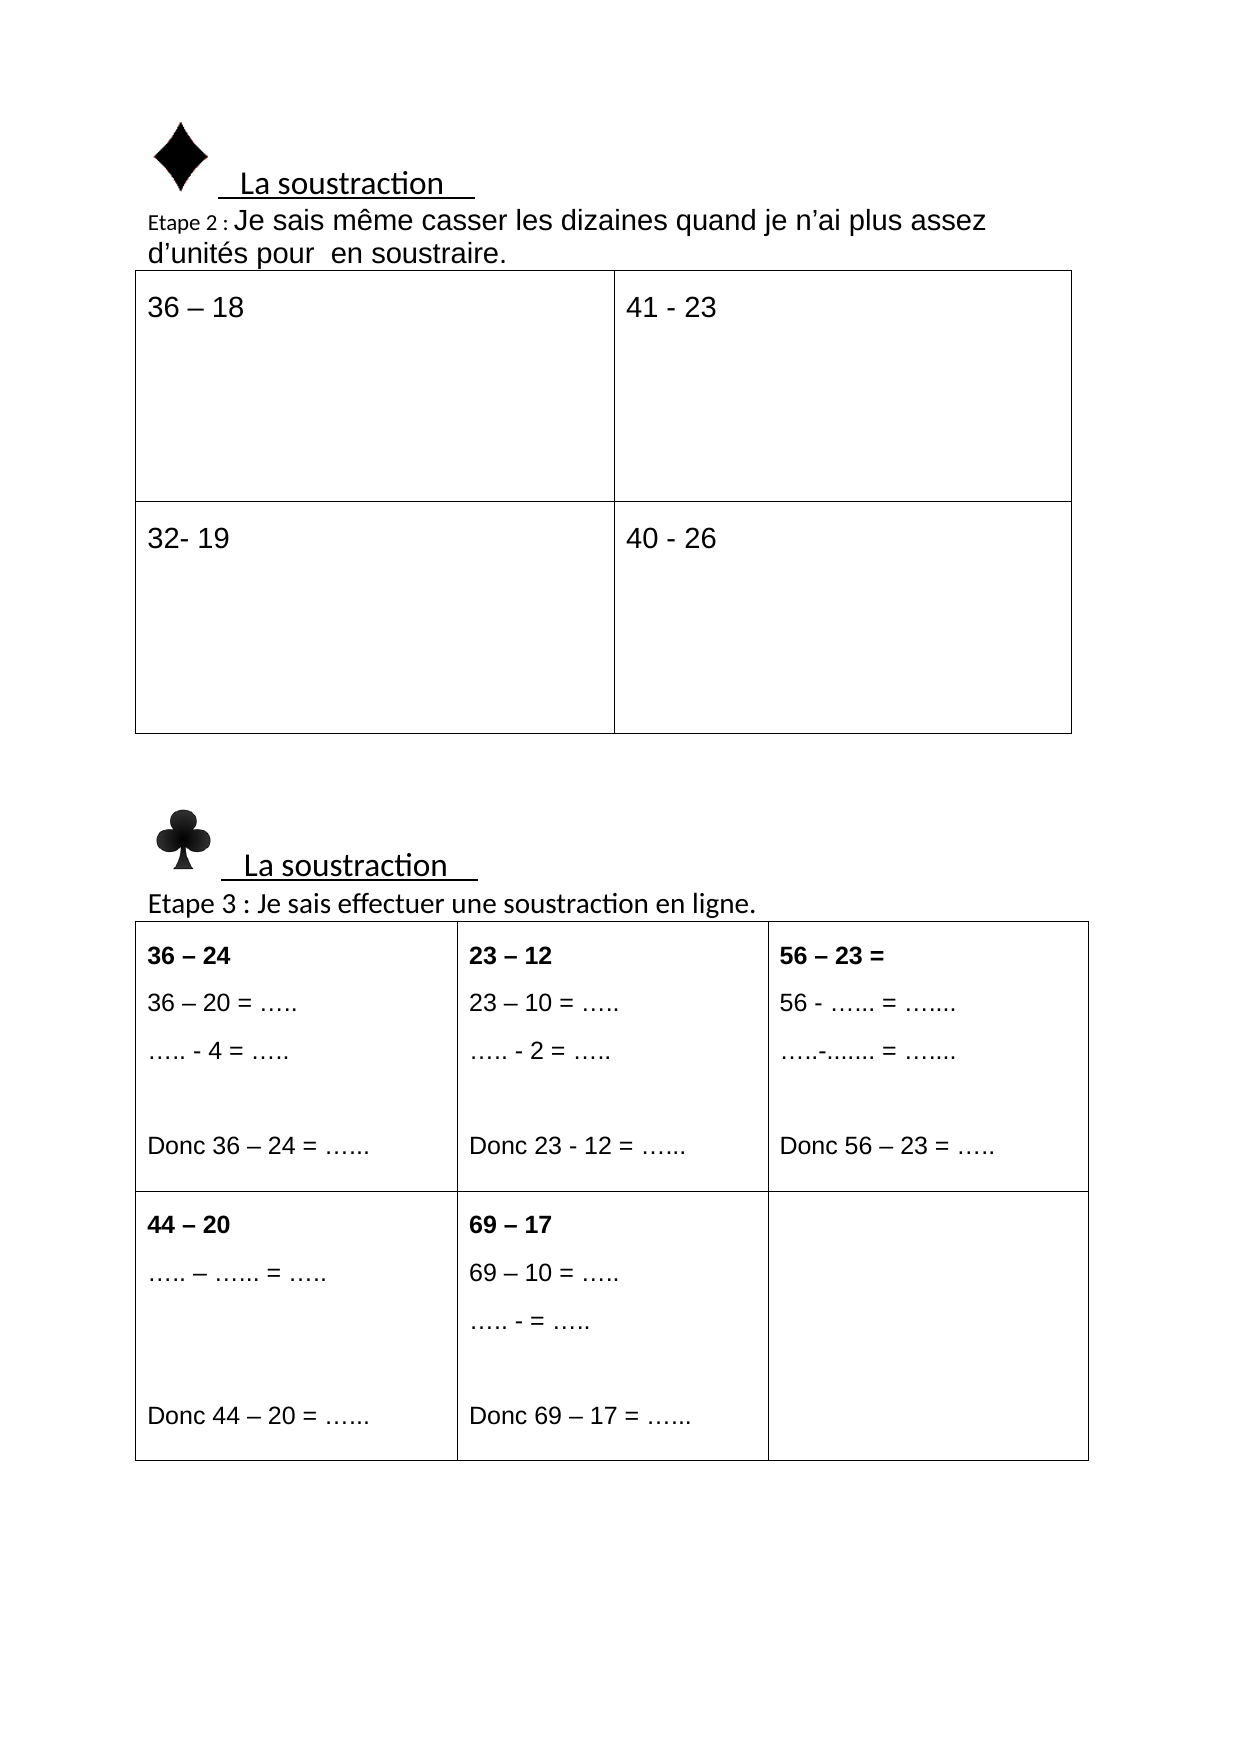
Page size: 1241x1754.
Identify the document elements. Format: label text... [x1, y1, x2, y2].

table_cell 32- 19 [136, 502, 614, 733]
text La soustraction [148, 801, 1093, 885]
table_header 41 - 23 [615, 271, 1071, 501]
table_header 23 – 12 23 – 10 = ….. ….. - 2 = ….. Donc 23 - 12 = …... [458, 922, 768, 1191]
table_header 36 – 18 [136, 271, 614, 501]
table_header 56 – 23 = 56 - …... = ….... …..-....... = ….... Donc 56 – 23 = ….. [769, 922, 1088, 1191]
table_cell [769, 1192, 1088, 1460]
table_cell 44 – 20 ….. – …... = ….. Donc 44 – 20 = …... [136, 1192, 457, 1460]
table_cell 40 - 26 [615, 502, 1071, 733]
text La soustraction [148, 118, 1093, 203]
text Etape 2 : Je sais même casser les dizaines quand je n’ai plus assez d’unités pour en soustraire. [148, 203, 1093, 270]
text Etape 3 : Je sais effectuer une soustraction en ligne. [148, 885, 1093, 921]
table_header 36 – 24 36 – 20 = ….. ….. - 4 = ….. Donc 36 – 24 = …... [136, 922, 457, 1191]
table_cell 69 – 17 69 – 10 = ….. ….. - = ….. Donc 69 – 17 = …... [458, 1192, 768, 1460]
